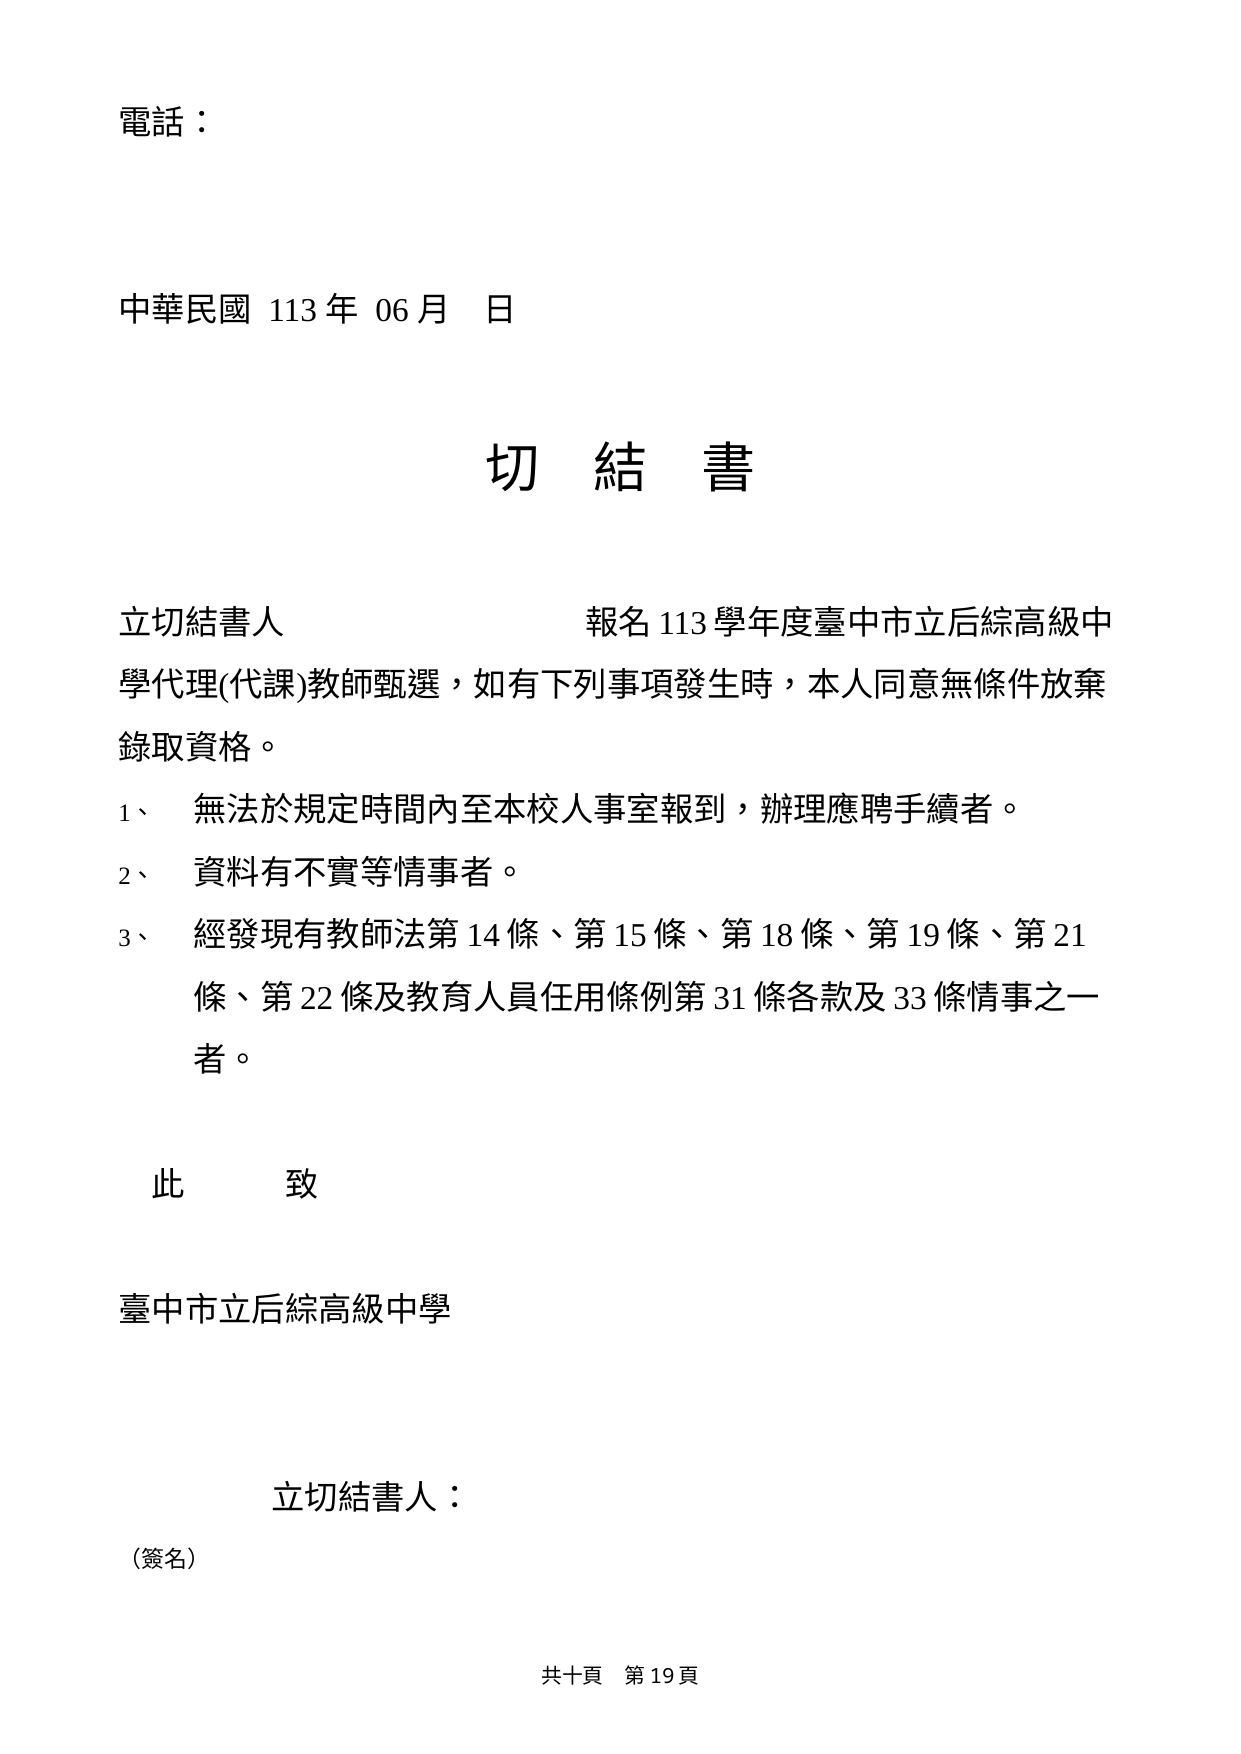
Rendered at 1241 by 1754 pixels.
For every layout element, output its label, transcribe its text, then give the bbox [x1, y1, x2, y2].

text 立切結書人 報名113學年度臺中市立后綜高級中學代理(代課)教師甄選，如有下列事項發生時，本人同意無條件放棄錄取資格。 [118, 578, 1122, 766]
text 電話： [118, 78, 1122, 141]
text 切 結 書 [118, 391, 1122, 516]
text 立切結書人： （簽名） [118, 1453, 1122, 1578]
list 資料有不實等情事者。 [118, 828, 1122, 891]
text 中華民國 113 年 06 月 日 [118, 266, 1122, 328]
list 經發現有教師法第14條、第15條、第18條、第19條、第21條、第22條及教育人員任用條例第31條各款及33條情事之一者。 [118, 891, 1122, 1078]
text 此 致 [118, 1141, 1122, 1203]
list 無法於規定時間內至本校人事室報到，辦理應聘手續者。 [118, 766, 1122, 828]
text 臺中市立后綜高級中學 [118, 1266, 1122, 1328]
